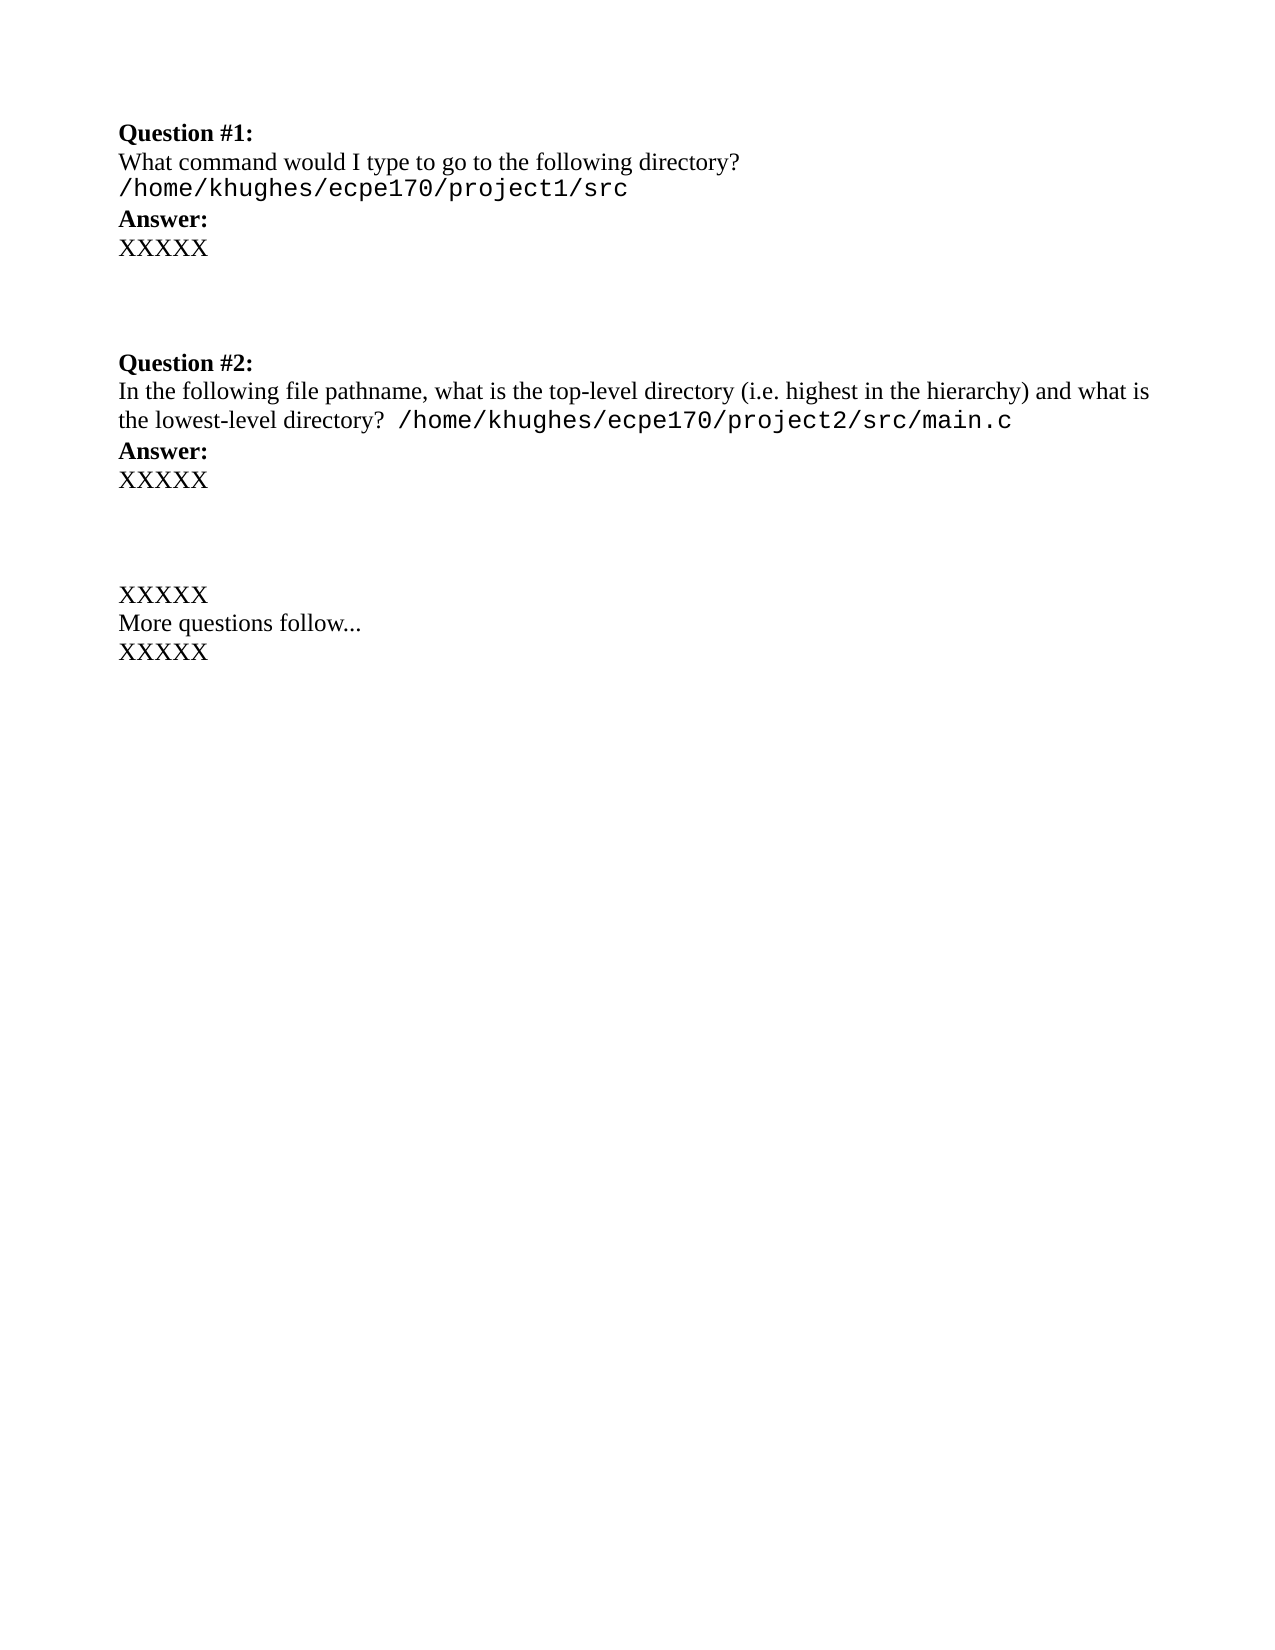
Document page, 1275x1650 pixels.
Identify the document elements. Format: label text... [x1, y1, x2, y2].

text Question #2: [118, 348, 1157, 376]
text In the following file pathname, what is the top-level directory (i.e. highest in the hierarchy) and what is the lowest-level directory? /home/khughes/ecpe170/project2/src/main.c [118, 376, 1157, 436]
text What command would I type to go to the following directory? [118, 147, 1157, 176]
text Question #1: [118, 118, 1157, 147]
text More questions follow... [118, 608, 1157, 637]
text XXXXX [118, 233, 1157, 261]
text XXXXX [118, 580, 1157, 608]
text XXXXX [118, 637, 1157, 666]
text Answer: [118, 204, 1157, 233]
text Answer: [118, 436, 1157, 465]
text /home/khughes/ecpe170/project1/src [118, 176, 1157, 204]
text XXXXX [118, 465, 1157, 493]
